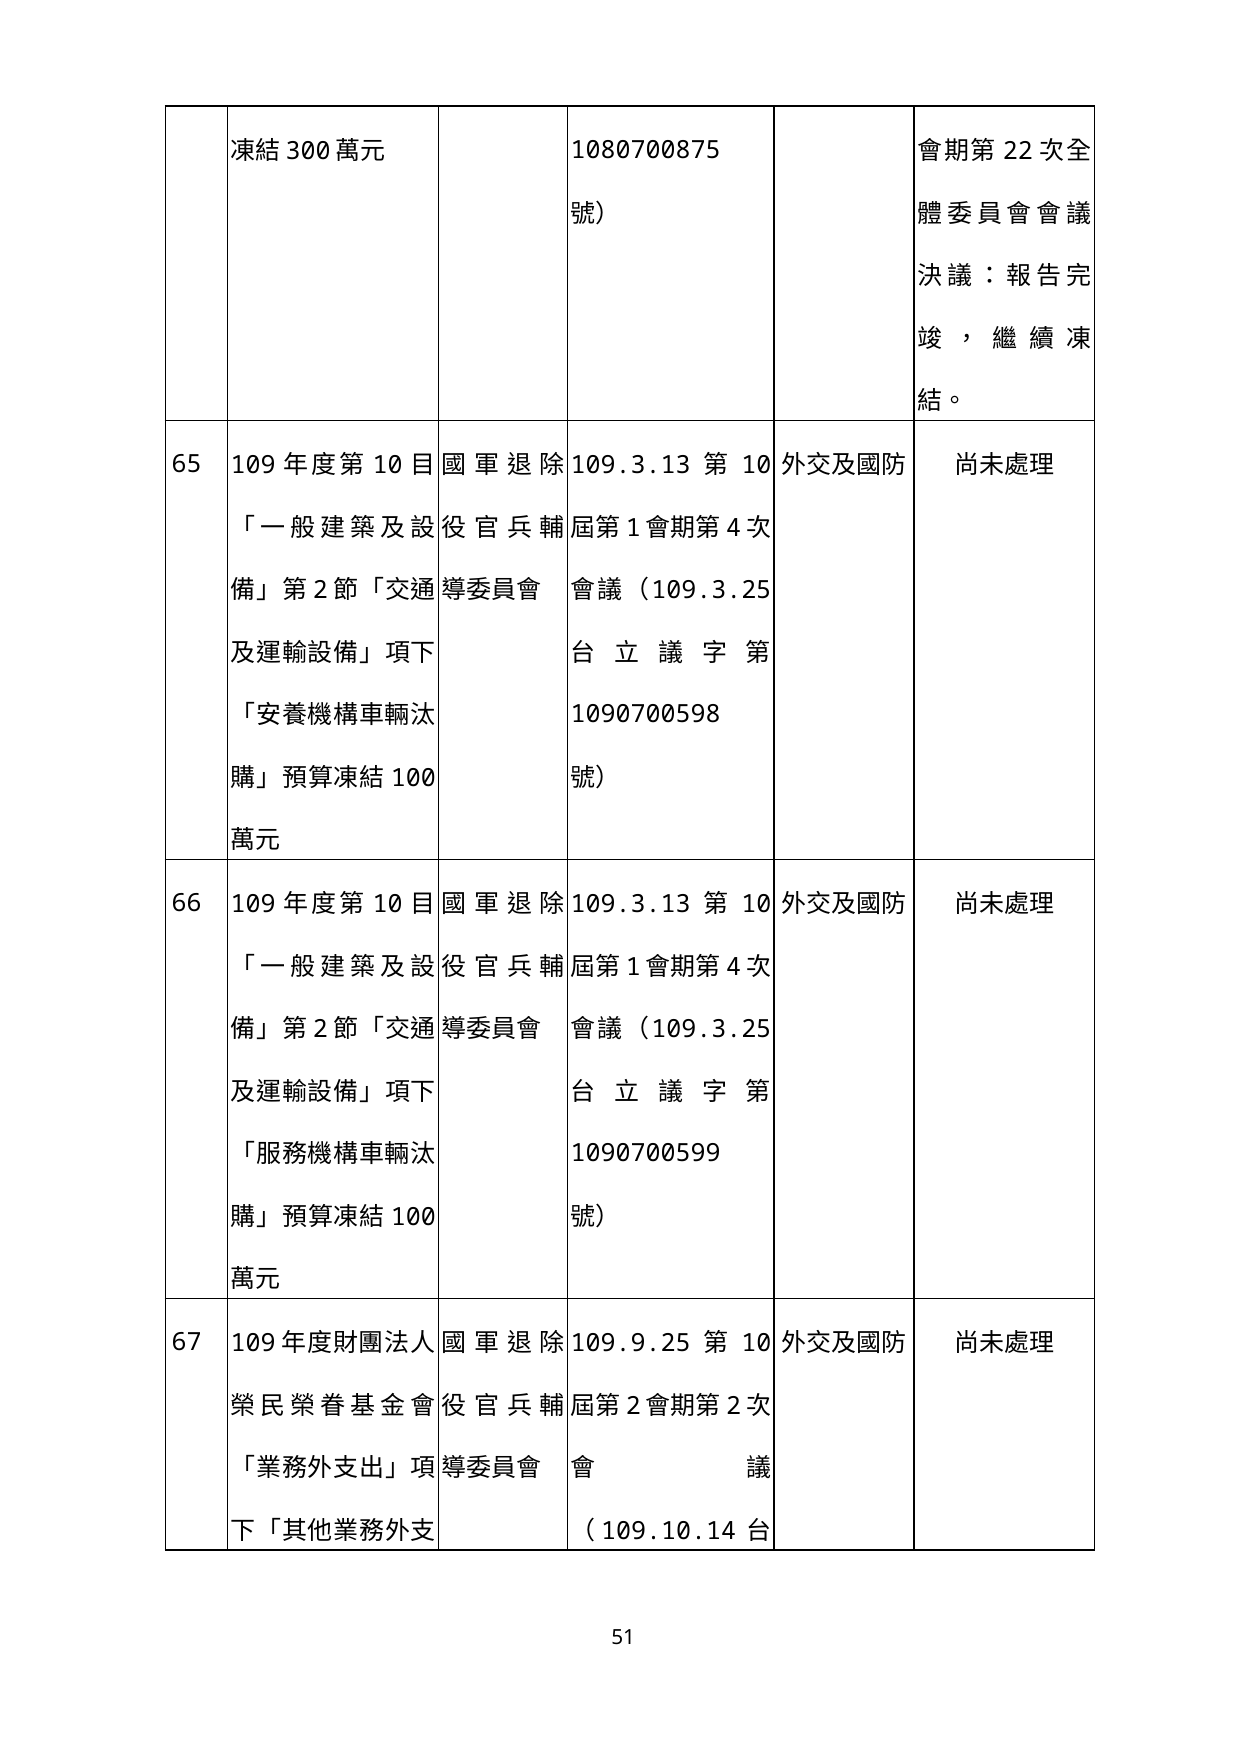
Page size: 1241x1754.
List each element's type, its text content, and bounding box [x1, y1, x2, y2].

table_cell 外交及國防 [775, 1299, 913, 1549]
table_cell [439, 107, 567, 419]
table_cell 109年度財團法人榮民榮眷基金會「業務外支出」項下「其他業務外支 [228, 1299, 438, 1549]
table_cell 尚未處理 [915, 860, 1094, 1298]
table_cell 109年度第10目「一般建築及設備」第2節「交通及運輸設備」項下「服務機構車輛汰購」預算凍結100萬元 [228, 860, 438, 1298]
table_cell 109年度第10目「一般建築及設備」第2節「交通及運輸設備」項下「安養機構車輛汰購」預算凍結100萬元 [228, 421, 438, 858]
table_cell 尚未處理 [915, 421, 1094, 858]
table_cell 國軍退除役官兵輔導委員會 [439, 1299, 567, 1549]
table_cell 外交及國防 [775, 421, 913, 858]
table_cell [166, 421, 227, 858]
table_cell 會期第22次全體委員會會議決議：報告完竣，繼續凍結。 [915, 107, 1094, 419]
table_cell 109.9.25第10屆第2會期第2次會議（109.10.14台 [568, 1299, 773, 1549]
table_cell [166, 107, 227, 419]
table_cell [775, 107, 913, 419]
table_cell 國軍退除役官兵輔導委員會 [439, 421, 567, 858]
table_cell [166, 1299, 227, 1549]
table_cell 凍結300萬元 [228, 107, 438, 419]
table_cell 109.3.13第10屆第1會期第4次會議（109.3.25台立議字第1090700598號） [568, 421, 773, 858]
table_cell 尚未處理 [915, 1299, 1094, 1549]
table_cell 外交及國防 [775, 860, 913, 1298]
table_cell 1080700875號） [568, 107, 773, 419]
table_cell 109.3.13第10屆第1會期第4次會議（109.3.25台立議字第1090700599號） [568, 860, 773, 1298]
table_cell 國軍退除役官兵輔導委員會 [439, 860, 567, 1298]
table_cell [166, 860, 227, 1298]
